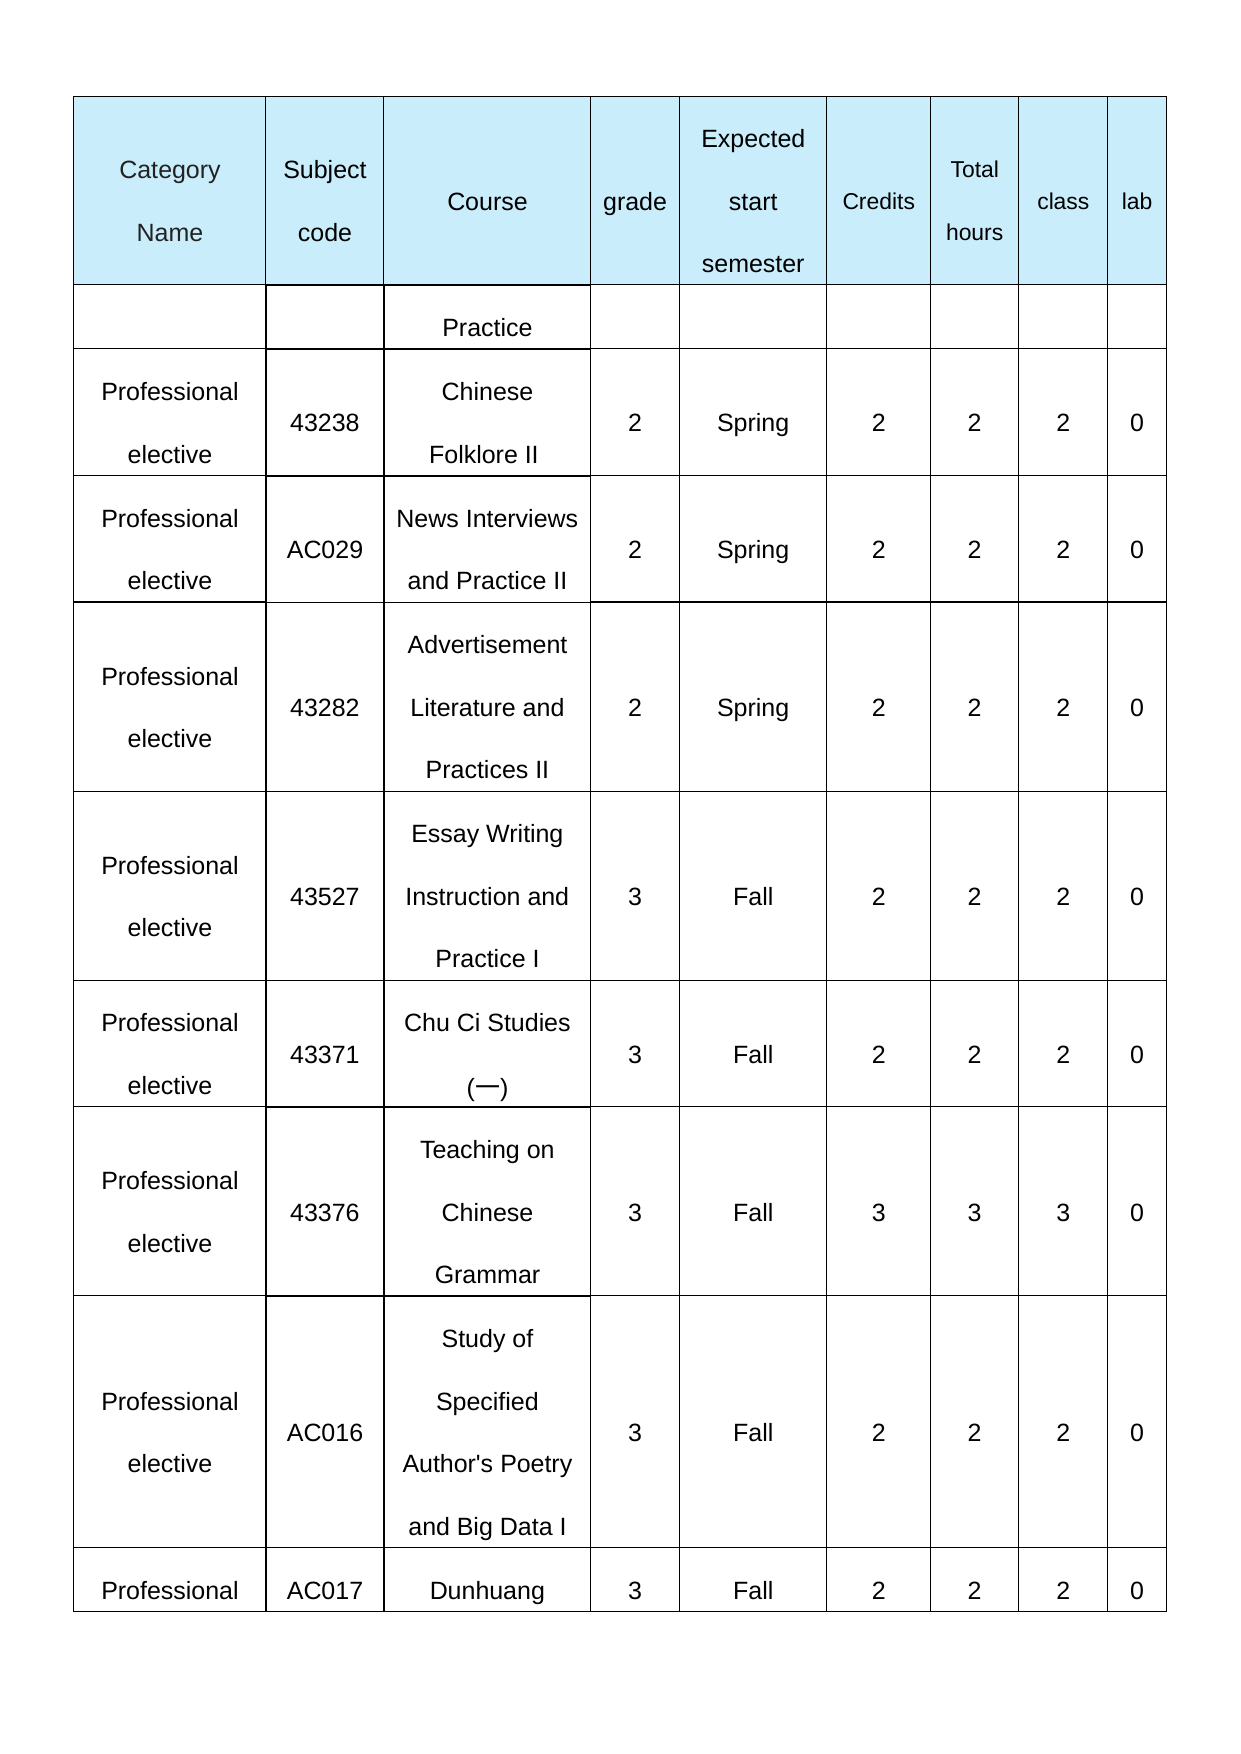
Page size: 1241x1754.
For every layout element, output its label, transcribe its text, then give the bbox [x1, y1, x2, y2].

table_cell 2 [931, 1296, 1018, 1547]
table_cell 2 [1019, 349, 1107, 475]
table_cell 2 [931, 476, 1018, 601]
table_cell 2 [1019, 792, 1107, 979]
table_header class [1019, 97, 1107, 284]
table_cell Spring [680, 603, 826, 791]
table_cell 2 [931, 792, 1018, 979]
table_header Course [384, 97, 590, 284]
table_cell 2 [827, 1296, 930, 1547]
table_cell Professional elective [74, 1107, 265, 1295]
table_cell 3 [1019, 1107, 1107, 1295]
table_cell 43282 [267, 603, 383, 791]
table_cell [267, 286, 383, 348]
table_cell Spring [680, 349, 826, 475]
table_cell AC016 [267, 1297, 383, 1547]
table_cell Professional [74, 1548, 265, 1611]
table_cell 43238 [267, 350, 383, 475]
table_cell 3 [591, 792, 679, 979]
table_header grade [591, 97, 679, 284]
table_cell Practice [385, 286, 590, 348]
table_cell Fall [680, 1296, 826, 1547]
table_cell Teaching on Chinese Grammar [385, 1108, 590, 1295]
table_cell AC029 [267, 477, 383, 601]
table_cell [74, 285, 265, 348]
table_cell 2 [591, 603, 679, 791]
table_cell 0 [1108, 349, 1166, 475]
table_cell 3 [827, 1107, 930, 1295]
table_cell Professional elective [74, 981, 265, 1106]
table_cell Essay Writing Instruction and Practice I [385, 792, 590, 979]
table_cell 2 [1019, 981, 1107, 1106]
table_cell Spring [680, 476, 826, 601]
table_cell Professional elective [74, 349, 265, 475]
table_cell 2 [827, 792, 930, 979]
table_cell [680, 285, 826, 348]
table_cell 2 [827, 1548, 930, 1611]
table_cell 2 [931, 603, 1018, 791]
table_cell Study of Specified Author's Poetry and Big Data I [385, 1297, 590, 1547]
table_cell 3 [591, 1548, 679, 1611]
table_cell News Interviews and Practice II [385, 477, 590, 601]
table_cell Dunhuang [385, 1548, 590, 1611]
table_cell Fall [680, 1107, 826, 1295]
table_cell [1108, 285, 1166, 348]
table_cell Advertisement Literature and Practices II [385, 603, 590, 791]
table_cell Fall [680, 792, 826, 979]
table_cell [1019, 285, 1107, 348]
table_header lab [1108, 97, 1166, 284]
table_cell Professional elective [74, 603, 265, 791]
table_cell 2 [1019, 476, 1107, 601]
table_cell 2 [827, 476, 930, 601]
table_cell 0 [1108, 792, 1166, 979]
table_cell 2 [827, 603, 930, 791]
table_cell 0 [1108, 981, 1166, 1106]
table_cell 2 [931, 981, 1018, 1106]
table_cell 2 [827, 349, 930, 475]
table_cell 2 [591, 349, 679, 475]
table_cell Professional elective [74, 476, 265, 601]
table_cell 3 [591, 1107, 679, 1295]
table_cell 2 [591, 476, 679, 601]
table_cell 2 [827, 981, 930, 1106]
table_cell 2 [1019, 1296, 1107, 1547]
table_header Credits [827, 97, 930, 284]
table_header Subject code [266, 97, 383, 284]
table_cell 0 [1108, 1296, 1166, 1547]
table_cell 43527 [267, 792, 383, 979]
table_cell Fall [680, 1548, 826, 1611]
table_cell 0 [1108, 1548, 1166, 1611]
table_cell 3 [591, 1296, 679, 1547]
table_header Category Name [74, 97, 265, 284]
table_cell 2 [1019, 1548, 1107, 1611]
table_cell 43371 [267, 981, 383, 1106]
table_cell [931, 285, 1018, 348]
table_cell 0 [1108, 476, 1166, 601]
table_cell Professional elective [74, 792, 265, 979]
table_header Total hours [931, 97, 1018, 284]
table_cell Chinese Folklore II [385, 350, 590, 475]
table_cell 3 [591, 981, 679, 1106]
table_cell AC017 [267, 1548, 383, 1611]
table_cell 0 [1108, 603, 1166, 791]
table_cell Fall [680, 981, 826, 1106]
table_cell 3 [931, 1107, 1018, 1295]
table_cell 0 [1108, 1107, 1166, 1295]
table_cell 2 [931, 349, 1018, 475]
table_cell 43376 [267, 1108, 383, 1295]
table_cell [591, 285, 679, 348]
table_cell 2 [931, 1548, 1018, 1611]
table_cell Professional elective [74, 1296, 265, 1547]
table_header Expected start semester [680, 97, 826, 284]
table_cell 2 [1019, 603, 1107, 791]
table_cell Chu Ci Studies (一) [385, 981, 590, 1106]
table_cell [827, 285, 930, 348]
